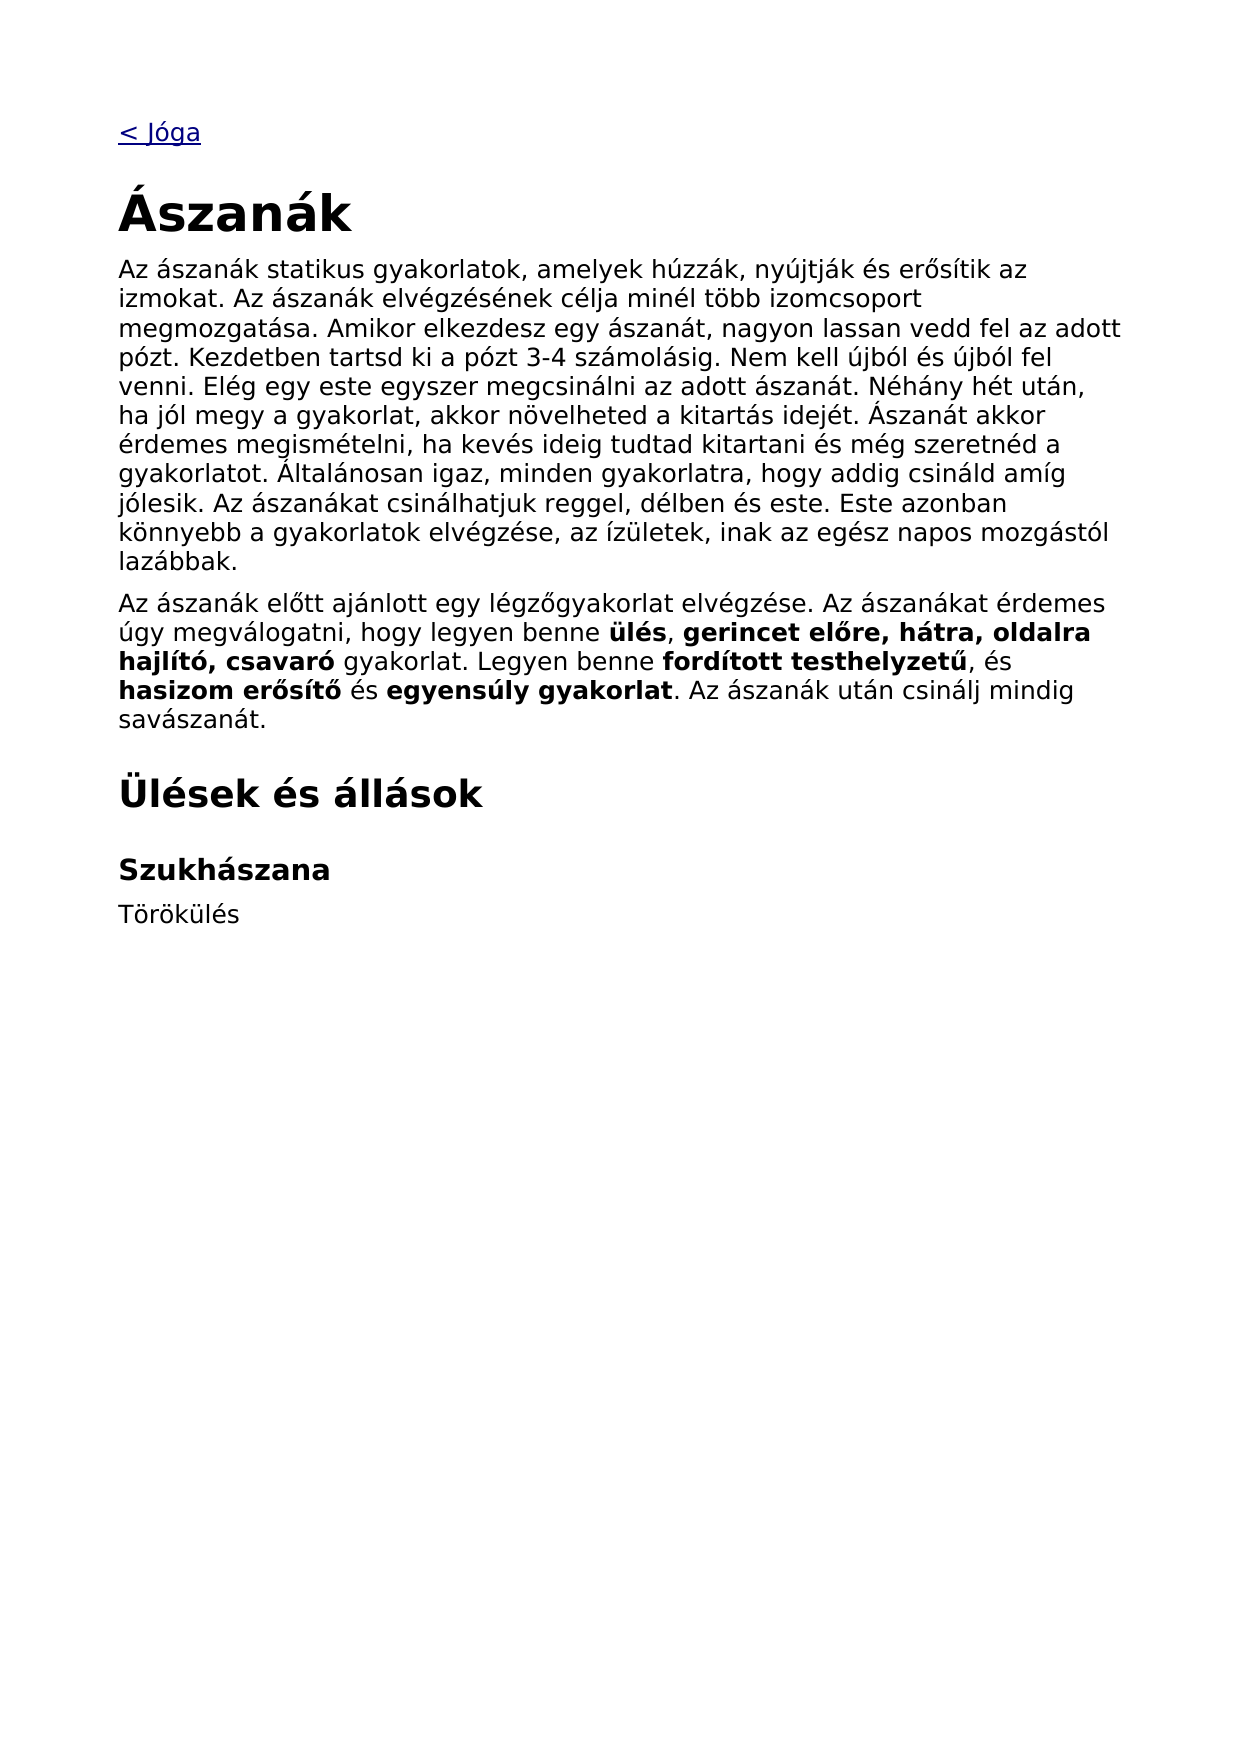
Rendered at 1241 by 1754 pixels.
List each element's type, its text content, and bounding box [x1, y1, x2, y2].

text Az ászanák előtt ajánlott egy légzőgyakorlat elvégzése. Az ászanákat érdemes úgy megválogatni, hogy legyen benne ülés, gerincet előre, hátra, oldalra hajlító, csavaró gyakorlat. Legyen benne fordított testhelyzetű, és hasizom erősítő és egyensúly gyakorlat. Az ászanák után csinálj mindig savászanát. [118, 589, 1122, 735]
subtitle Ászanák [118, 185, 1122, 243]
subtitle Ülések és állások [118, 772, 1122, 816]
text < Jóga [118, 118, 1122, 147]
text Az ászanák statikus gyakorlatok, amelyek húzzák, nyújtják és erősítik az izmokat. Az ászanák elvégzésének célja minél több izomcsoport megmozgatása. Amikor elkezdesz egy ászanát, nagyon lassan vedd fel az adott pózt. Kezdetben tartsd ki a pózt 3-4 számolásig. Nem kell újból és újból fel venni. Elég egy este egyszer megcsinálni az adott ászanát. Néhány hét után, ha jól megy a gyakorlat, akkor növelheted a kitartás idejét. Ászanát akkor érdemes megismételni, ha kevés ideig tudtad kitartani és még szeretnéd a gyakorlatot. Általánosan igaz, minden gyakorlatra, hogy addig csináld amíg jólesik. Az ászanákat csinálhatjuk reggel, délben és este. Este azonban könnyebb a gyakorlatok elvégzése, az ízületek, inak az egész napos mozgástól lazábbak. [118, 256, 1122, 576]
subtitle Szukhászana [118, 853, 1122, 887]
text Törökülés [118, 900, 1122, 929]
